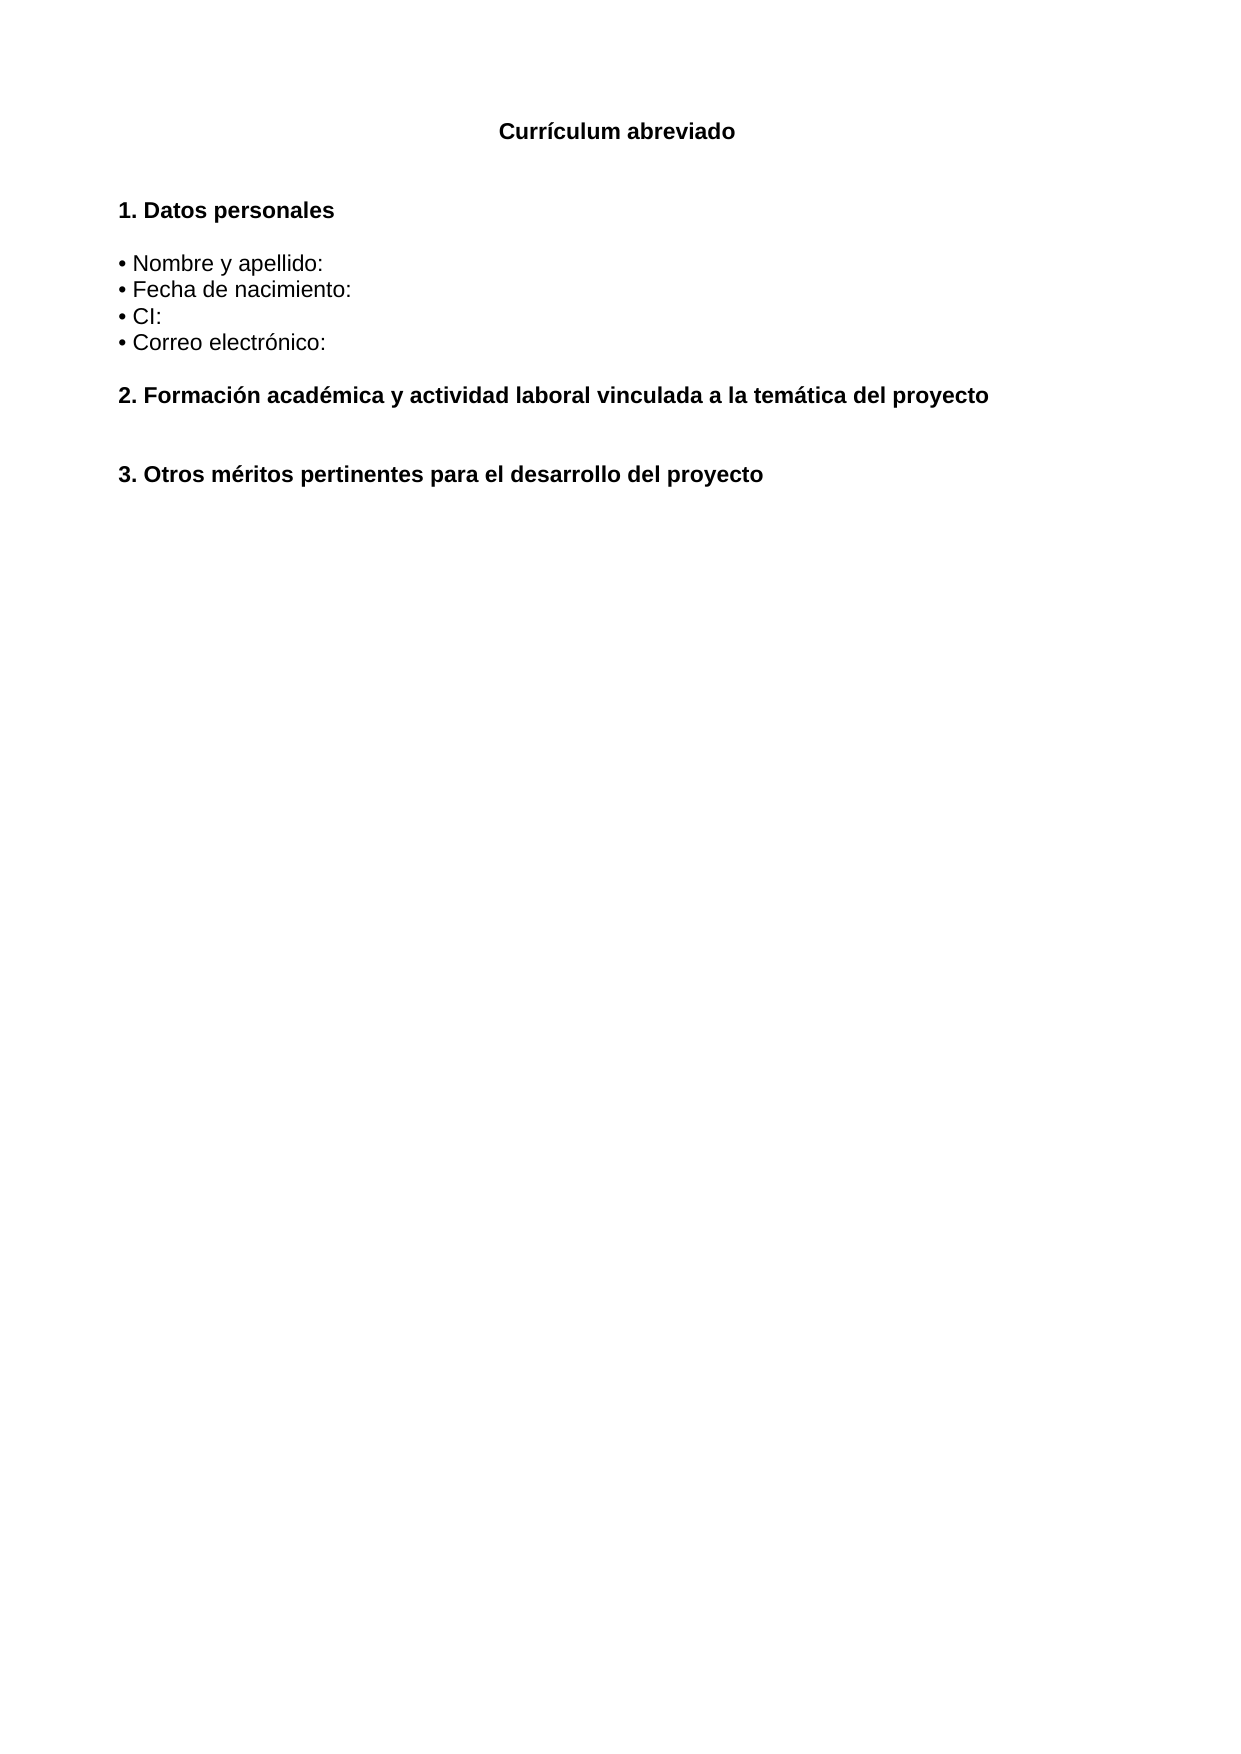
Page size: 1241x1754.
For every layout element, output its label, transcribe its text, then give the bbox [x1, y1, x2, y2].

text • Fecha de nacimiento: [118, 276, 1122, 303]
text 2. Formación académica y actividad laboral vinculada a la temática del proyecto [118, 382, 1122, 408]
text • CI: [118, 303, 1122, 329]
text • Correo electrónico: [118, 329, 1122, 355]
text 1. Datos personales [118, 197, 1122, 223]
text 3. Otros méritos pertinentes para el desarrollo del proyecto [118, 461, 1122, 487]
text • Nombre y apellido: [118, 250, 1122, 276]
text Currículum abreviado [118, 118, 1122, 144]
